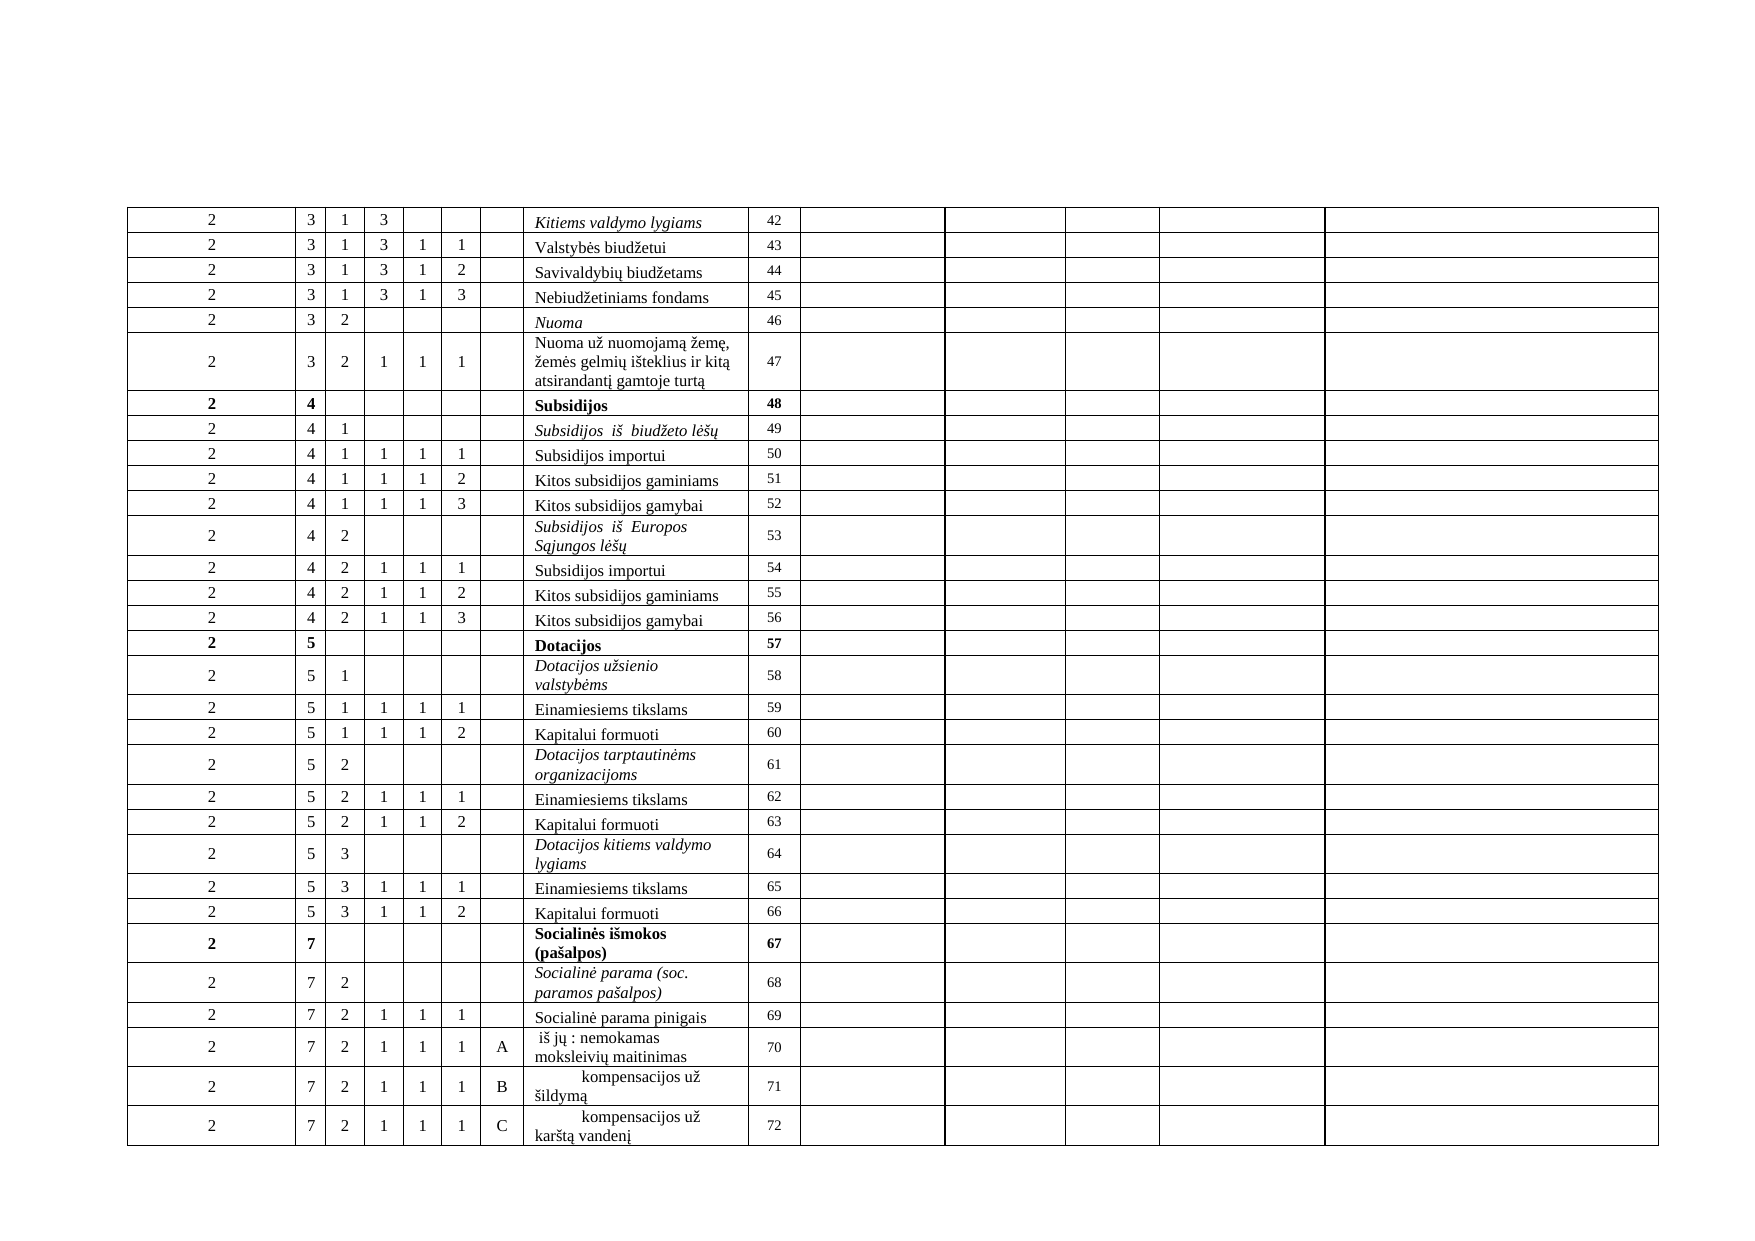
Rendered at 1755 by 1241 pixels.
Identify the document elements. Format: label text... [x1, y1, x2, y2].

table_cell [1066, 1067, 1159, 1105]
table_cell Einamiesiems tikslams [524, 785, 748, 808]
table_cell [801, 810, 944, 833]
table_cell [946, 656, 1065, 694]
table_cell [404, 631, 441, 655]
table_cell 2 [326, 333, 364, 390]
table_cell [946, 391, 1065, 415]
table_cell [1066, 899, 1159, 923]
table_cell [404, 835, 441, 873]
table_cell 2 [128, 899, 295, 923]
table_cell [1326, 963, 1658, 1002]
table_cell iš jų : nemokamas moksleivių maitinimas [524, 1028, 748, 1066]
table_cell Subsidijos [524, 391, 748, 415]
table_cell [1066, 581, 1159, 605]
table_cell [946, 745, 1065, 783]
table_cell 54 [749, 556, 800, 580]
table_cell 1 [365, 491, 403, 515]
table_cell 2 [326, 1106, 364, 1145]
table_cell [801, 835, 944, 873]
table_cell 3 [365, 283, 403, 307]
table_cell [442, 835, 480, 873]
table_cell 4 [296, 416, 325, 440]
table_cell 2 [128, 835, 295, 873]
table_cell [1160, 631, 1324, 655]
table_cell [946, 835, 1065, 873]
table_cell [1160, 466, 1324, 490]
table_cell [801, 233, 944, 257]
table_cell Kitos subsidijos gamybai [524, 491, 748, 515]
table_cell 2 [326, 606, 364, 630]
table_cell [1326, 1106, 1658, 1145]
table_cell [481, 695, 523, 719]
table_cell 2 [128, 283, 295, 307]
table_cell [801, 416, 944, 440]
table_cell Valstybės biudžetui [524, 233, 748, 257]
table_cell [1066, 924, 1159, 962]
table_cell [1326, 333, 1658, 390]
table_cell 1 [365, 720, 403, 744]
table_cell [442, 308, 480, 332]
table_cell [1066, 416, 1159, 440]
table_cell 7 [296, 1106, 325, 1145]
table_cell 1 [442, 1067, 480, 1105]
table_cell 7 [296, 924, 325, 962]
table_cell 68 [749, 963, 800, 1002]
table_cell [946, 491, 1065, 515]
table_cell [481, 1003, 523, 1027]
table_cell 2 [128, 720, 295, 744]
table_cell 59 [749, 695, 800, 719]
table_cell [1066, 631, 1159, 655]
table_cell 1 [404, 1067, 441, 1105]
table_cell 1 [365, 1106, 403, 1145]
table_cell 71 [749, 1067, 800, 1105]
table_cell Socialinė parama pinigais [524, 1003, 748, 1027]
table_cell [1326, 308, 1658, 332]
table_cell 2 [128, 333, 295, 390]
table_cell [1066, 391, 1159, 415]
table_cell 1 [442, 333, 480, 390]
table_cell 7 [296, 1067, 325, 1105]
table_cell [1066, 606, 1159, 630]
table_cell [1326, 656, 1658, 694]
table_cell [946, 416, 1065, 440]
table_cell 1 [365, 899, 403, 923]
table_cell [1326, 1003, 1658, 1027]
table_cell 2 [326, 785, 364, 808]
table_cell [1326, 631, 1658, 655]
table_cell 1 [442, 785, 480, 808]
table_cell [1160, 491, 1324, 515]
table_cell [801, 785, 944, 808]
table_cell [801, 656, 944, 694]
table_cell 1 [365, 581, 403, 605]
table_cell kompensacijos už karštą vandenį [524, 1106, 748, 1145]
table_cell 7 [296, 1028, 325, 1066]
table_cell 2 [128, 1003, 295, 1027]
table_cell 2 [128, 810, 295, 833]
table_cell [946, 308, 1065, 332]
table_cell 4 [296, 556, 325, 580]
table_cell [946, 810, 1065, 833]
table_cell [404, 656, 441, 694]
table_cell [1066, 333, 1159, 390]
table_cell 2 [128, 491, 295, 515]
table_cell [326, 631, 364, 655]
table_cell 3 [296, 258, 325, 282]
table_cell [801, 874, 944, 898]
table_cell 2 [326, 581, 364, 605]
table_cell 1 [442, 874, 480, 898]
table_cell 60 [749, 720, 800, 744]
table_cell [946, 333, 1065, 390]
table_cell 1 [326, 441, 364, 465]
table_cell 2 [128, 441, 295, 465]
table_cell A [481, 1028, 523, 1066]
table_cell [365, 963, 403, 1002]
table_cell 3 [365, 258, 403, 282]
table_cell [1326, 208, 1658, 232]
table_cell [481, 631, 523, 655]
table_cell [1160, 516, 1324, 555]
table_cell 51 [749, 466, 800, 490]
table_cell [481, 516, 523, 555]
table_cell 1 [326, 720, 364, 744]
table_cell [442, 416, 480, 440]
table_cell [442, 924, 480, 962]
table_cell [1066, 1106, 1159, 1145]
table_cell 1 [442, 556, 480, 580]
table_cell 1 [326, 491, 364, 515]
table_cell [1326, 258, 1658, 282]
table_cell [1066, 810, 1159, 833]
table_cell [1160, 899, 1324, 923]
table_cell [946, 208, 1065, 232]
table_cell [801, 391, 944, 415]
table_cell Nuoma už nuomojamą žemę, žemės gelmių išteklius ir kitą atsirandantį gamtoje turtą [524, 333, 748, 390]
table_cell [946, 233, 1065, 257]
table_cell 2 [326, 1067, 364, 1105]
table_cell [1160, 283, 1324, 307]
table_cell [1160, 416, 1324, 440]
table_cell 53 [749, 516, 800, 555]
table_cell [1326, 899, 1658, 923]
table_cell [946, 899, 1065, 923]
table_cell [801, 258, 944, 282]
table_cell 2 [128, 785, 295, 808]
table_cell 2 [442, 720, 480, 744]
table_cell 2 [128, 745, 295, 783]
table_cell 5 [296, 874, 325, 898]
table_cell [801, 745, 944, 783]
table_cell 1 [404, 720, 441, 744]
table_cell [1066, 516, 1159, 555]
table_cell 2 [128, 1067, 295, 1105]
table_cell 50 [749, 441, 800, 465]
table_cell 1 [326, 208, 364, 232]
table_cell [404, 391, 441, 415]
table_cell Einamiesiems tikslams [524, 874, 748, 898]
table_cell [1160, 208, 1324, 232]
table_cell 2 [128, 656, 295, 694]
table_cell [801, 1106, 944, 1145]
table_cell [1326, 441, 1658, 465]
table_cell 5 [296, 695, 325, 719]
table_cell [1326, 391, 1658, 415]
table_cell 3 [442, 283, 480, 307]
table_cell [481, 581, 523, 605]
table_cell [946, 631, 1065, 655]
table_cell Kapitalui formuoti [524, 899, 748, 923]
table_cell [1326, 556, 1658, 580]
table_cell [946, 1106, 1065, 1145]
table_cell 69 [749, 1003, 800, 1027]
table_cell [1160, 695, 1324, 719]
table_cell 2 [128, 258, 295, 282]
table_cell 5 [296, 785, 325, 808]
table_cell [1160, 1106, 1324, 1145]
table_cell 2 [128, 1028, 295, 1066]
table_cell [1066, 556, 1159, 580]
table_cell [1326, 835, 1658, 873]
table_cell [1326, 1028, 1658, 1066]
table_cell 42 [749, 208, 800, 232]
table_cell 2 [128, 466, 295, 490]
table_cell kompensacijos už šildymą [524, 1067, 748, 1105]
table_cell 52 [749, 491, 800, 515]
table_cell [946, 283, 1065, 307]
table_cell [801, 441, 944, 465]
table_cell [1160, 874, 1324, 898]
table_cell 55 [749, 581, 800, 605]
table_cell [365, 308, 403, 332]
table_cell [442, 656, 480, 694]
table_cell 1 [404, 1003, 441, 1027]
table_cell Kitos subsidijos gaminiams [524, 581, 748, 605]
table_cell 4 [296, 391, 325, 415]
table_cell 1 [404, 695, 441, 719]
table_cell 64 [749, 835, 800, 873]
table_cell [1066, 835, 1159, 873]
table_cell [1160, 308, 1324, 332]
table_cell 4 [296, 516, 325, 555]
table_cell [481, 606, 523, 630]
table_cell [481, 283, 523, 307]
table_cell [365, 745, 403, 783]
table_cell [442, 391, 480, 415]
table_cell [1160, 720, 1324, 744]
table_cell [1326, 720, 1658, 744]
table_cell [1066, 308, 1159, 332]
table_cell 1 [404, 283, 441, 307]
table_cell 58 [749, 656, 800, 694]
table_cell [801, 899, 944, 923]
table_cell 57 [749, 631, 800, 655]
table_cell 1 [365, 1067, 403, 1105]
table_cell Subsidijos iš Europos Sąjungos lėšų [524, 516, 748, 555]
table_cell [1160, 441, 1324, 465]
table_cell [481, 874, 523, 898]
table_cell [946, 1028, 1065, 1066]
table_cell [326, 924, 364, 962]
table_cell [1160, 835, 1324, 873]
table_cell 5 [296, 631, 325, 655]
table_cell [404, 963, 441, 1002]
table_cell [1160, 233, 1324, 257]
table_cell 4 [296, 466, 325, 490]
table_cell 4 [296, 491, 325, 515]
table_cell [1326, 233, 1658, 257]
table_cell [365, 416, 403, 440]
table_cell 2 [128, 1106, 295, 1145]
table_cell Kapitalui formuoti [524, 810, 748, 833]
table_cell [365, 631, 403, 655]
table_cell 1 [365, 874, 403, 898]
table_cell Kitos subsidijos gaminiams [524, 466, 748, 490]
table_cell 2 [442, 466, 480, 490]
table_cell 1 [365, 1028, 403, 1066]
table_cell [946, 258, 1065, 282]
table_cell [365, 516, 403, 555]
table_cell [801, 208, 944, 232]
table_cell [946, 466, 1065, 490]
table_cell [1326, 606, 1658, 630]
table_cell 1 [404, 258, 441, 282]
table_cell [801, 308, 944, 332]
table_cell 1 [326, 416, 364, 440]
table_cell [326, 391, 364, 415]
table_cell 72 [749, 1106, 800, 1145]
table_cell 1 [404, 333, 441, 390]
table_cell Dotacijos tarptautinėms organizacijoms [524, 745, 748, 783]
table_cell [801, 924, 944, 962]
table_cell Dotacijos užsienio valstybėms [524, 656, 748, 694]
table_cell [1326, 924, 1658, 962]
table_cell 3 [296, 333, 325, 390]
table_cell Dotacijos [524, 631, 748, 655]
table_cell 2 [326, 745, 364, 783]
table_cell [946, 556, 1065, 580]
table_cell 2 [442, 899, 480, 923]
table_cell [1066, 1003, 1159, 1027]
table_cell [1326, 874, 1658, 898]
table_cell B [481, 1067, 523, 1105]
table_cell 2 [128, 516, 295, 555]
table_cell [946, 1003, 1065, 1027]
table_cell [404, 516, 441, 555]
table_cell 5 [296, 720, 325, 744]
table_cell Savivaldybių biudžetams [524, 258, 748, 282]
table_cell Dotacijos kitiems valdymo lygiams [524, 835, 748, 873]
table_cell 2 [442, 810, 480, 833]
table_cell 1 [365, 441, 403, 465]
table_cell Kapitalui formuoti [524, 720, 748, 744]
table_cell [365, 391, 403, 415]
table_cell 67 [749, 924, 800, 962]
table_cell [481, 810, 523, 833]
table_cell [946, 963, 1065, 1002]
table_cell [481, 391, 523, 415]
table_cell 7 [296, 1003, 325, 1027]
table_cell 1 [365, 810, 403, 833]
table_cell [1326, 695, 1658, 719]
table_cell [1160, 606, 1324, 630]
table_cell 1 [326, 258, 364, 282]
table_cell 3 [326, 899, 364, 923]
table_cell 3 [365, 208, 403, 232]
table_cell 3 [326, 835, 364, 873]
table_cell [801, 466, 944, 490]
table_cell 1 [326, 656, 364, 694]
table_cell 2 [128, 391, 295, 415]
table_cell 2 [128, 416, 295, 440]
table_cell [1066, 785, 1159, 808]
table_cell [1326, 491, 1658, 515]
table_cell [365, 924, 403, 962]
table_cell 3 [442, 491, 480, 515]
table_cell 2 [326, 963, 364, 1002]
table_cell [1160, 258, 1324, 282]
table_cell [946, 606, 1065, 630]
table_cell [1326, 1067, 1658, 1105]
table_cell [801, 1003, 944, 1027]
table_cell 2 [128, 233, 295, 257]
table_cell 2 [326, 1003, 364, 1027]
table_cell [1326, 516, 1658, 555]
table_cell [1326, 283, 1658, 307]
table_cell [481, 233, 523, 257]
table_cell 46 [749, 308, 800, 332]
table_cell 4 [296, 606, 325, 630]
table_cell [801, 491, 944, 515]
table_cell [1160, 745, 1324, 783]
table_cell 1 [404, 1106, 441, 1145]
table_cell 2 [128, 208, 295, 232]
table_cell 1 [365, 556, 403, 580]
table_cell 2 [128, 631, 295, 655]
table_cell 1 [365, 333, 403, 390]
table_cell Kitiems valdymo lygiams [524, 208, 748, 232]
table_cell 7 [296, 963, 325, 1002]
table_cell Subsidijos iš biudžeto lėšų [524, 416, 748, 440]
table_cell [946, 924, 1065, 962]
table_cell [1066, 208, 1159, 232]
table_cell 1 [326, 695, 364, 719]
table_cell 2 [128, 581, 295, 605]
table_cell 49 [749, 416, 800, 440]
table_cell 47 [749, 333, 800, 390]
table_cell [946, 874, 1065, 898]
table_cell [1066, 656, 1159, 694]
table_cell [481, 963, 523, 1002]
table_cell 2 [326, 810, 364, 833]
table_cell 56 [749, 606, 800, 630]
table_cell [1066, 233, 1159, 257]
table_cell 48 [749, 391, 800, 415]
table_cell 3 [326, 874, 364, 898]
table_cell [801, 516, 944, 555]
table_cell [1160, 391, 1324, 415]
table_cell [1160, 656, 1324, 694]
table_cell [946, 441, 1065, 465]
table_cell 3 [365, 233, 403, 257]
table_cell [946, 695, 1065, 719]
table_cell 2 [326, 556, 364, 580]
table_cell 62 [749, 785, 800, 808]
table_cell [1160, 1028, 1324, 1066]
table_cell [1160, 1067, 1324, 1105]
table_cell 3 [296, 308, 325, 332]
table_cell [946, 720, 1065, 744]
table_cell [801, 283, 944, 307]
table_cell 44 [749, 258, 800, 282]
table_cell 1 [365, 695, 403, 719]
table_cell [801, 695, 944, 719]
table_cell 1 [365, 466, 403, 490]
table_cell [481, 308, 523, 332]
table_cell [481, 899, 523, 923]
table_cell [801, 581, 944, 605]
table_cell [442, 745, 480, 783]
table_cell 2 [128, 606, 295, 630]
table_cell [1160, 785, 1324, 808]
table_cell [946, 1067, 1065, 1105]
table_cell [801, 333, 944, 390]
table_cell Kitos subsidijos gamybai [524, 606, 748, 630]
table_cell [442, 631, 480, 655]
table_cell 4 [296, 581, 325, 605]
table_cell [1160, 810, 1324, 833]
table_cell 5 [296, 835, 325, 873]
table_cell 2 [326, 1028, 364, 1066]
table_cell [481, 333, 523, 390]
table_cell 1 [442, 1028, 480, 1066]
table_cell [481, 745, 523, 783]
table_cell [801, 720, 944, 744]
table_cell 5 [296, 745, 325, 783]
table_cell 1 [365, 785, 403, 808]
table_cell [1326, 785, 1658, 808]
table_cell [946, 581, 1065, 605]
table_cell 2 [128, 308, 295, 332]
table_cell 1 [404, 466, 441, 490]
table_cell [1160, 556, 1324, 580]
table_cell 1 [404, 1028, 441, 1066]
table_cell [1066, 258, 1159, 282]
table_cell [1066, 963, 1159, 1002]
table_cell 1 [404, 785, 441, 808]
table_cell 2 [442, 581, 480, 605]
table_cell 5 [296, 899, 325, 923]
table_cell [801, 1067, 944, 1105]
table_cell [442, 208, 480, 232]
table_cell 1 [404, 491, 441, 515]
table_cell [481, 720, 523, 744]
table_cell 1 [442, 695, 480, 719]
table_cell Socialinė parama (soc. paramos pašalpos) [524, 963, 748, 1002]
table_cell 1 [326, 466, 364, 490]
table_cell [1326, 416, 1658, 440]
table_cell [1066, 695, 1159, 719]
table_cell 1 [326, 233, 364, 257]
table_cell 1 [442, 1003, 480, 1027]
table_cell 2 [128, 556, 295, 580]
table_cell C [481, 1106, 523, 1145]
table_cell 1 [404, 581, 441, 605]
table_cell [481, 441, 523, 465]
table_cell 1 [404, 874, 441, 898]
table_cell 3 [296, 283, 325, 307]
table_cell 3 [296, 233, 325, 257]
table_cell Subsidijos importui [524, 556, 748, 580]
table_cell 2 [326, 308, 364, 332]
table_cell [481, 491, 523, 515]
table_cell [1326, 466, 1658, 490]
table_cell [801, 963, 944, 1002]
table_cell [404, 208, 441, 232]
table_cell [801, 556, 944, 580]
table_cell [365, 835, 403, 873]
table_cell [481, 785, 523, 808]
table_cell 1 [442, 233, 480, 257]
table_cell 1 [404, 556, 441, 580]
table_cell 70 [749, 1028, 800, 1066]
table_cell 1 [404, 899, 441, 923]
table_cell [1160, 581, 1324, 605]
table_cell [404, 745, 441, 783]
table_cell [1066, 441, 1159, 465]
table_cell [481, 258, 523, 282]
table_cell Subsidijos importui [524, 441, 748, 465]
table_cell 3 [296, 208, 325, 232]
table_cell 1 [404, 606, 441, 630]
table_cell [481, 416, 523, 440]
table_cell 65 [749, 874, 800, 898]
table_cell [1160, 1003, 1324, 1027]
table_cell 1 [404, 441, 441, 465]
table_cell 43 [749, 233, 800, 257]
table_cell [946, 516, 1065, 555]
table_cell 3 [442, 606, 480, 630]
table_cell 2 [128, 963, 295, 1002]
table_cell [481, 924, 523, 962]
table_cell Einamiesiems tikslams [524, 695, 748, 719]
table_cell [801, 1028, 944, 1066]
table_cell [801, 606, 944, 630]
table_cell Nuoma [524, 308, 748, 332]
table_cell 5 [296, 656, 325, 694]
table_cell 63 [749, 810, 800, 833]
table_cell [365, 656, 403, 694]
table_cell [1160, 963, 1324, 1002]
table_cell [1066, 491, 1159, 515]
table_cell [1066, 874, 1159, 898]
table_cell 1 [404, 810, 441, 833]
table_cell 1 [365, 1003, 403, 1027]
table_cell [481, 656, 523, 694]
table_cell [1326, 581, 1658, 605]
table_cell 1 [365, 606, 403, 630]
table_cell [481, 208, 523, 232]
table_cell 4 [296, 441, 325, 465]
table_cell [481, 835, 523, 873]
table_cell 61 [749, 745, 800, 783]
table_cell [404, 416, 441, 440]
table_cell 2 [442, 258, 480, 282]
table_cell [1066, 1028, 1159, 1066]
table_cell 2 [128, 695, 295, 719]
table_cell [1326, 745, 1658, 783]
table_cell [1066, 466, 1159, 490]
table_cell 1 [404, 233, 441, 257]
table_cell [1066, 283, 1159, 307]
table_cell 1 [326, 283, 364, 307]
table_cell 2 [128, 874, 295, 898]
table_cell 66 [749, 899, 800, 923]
table_cell [442, 516, 480, 555]
table_cell [801, 631, 944, 655]
table_cell 2 [128, 924, 295, 962]
table_cell [946, 785, 1065, 808]
table_cell 5 [296, 810, 325, 833]
table_cell [1326, 810, 1658, 833]
table_cell [481, 466, 523, 490]
table_cell Nebiudžetiniams fondams [524, 283, 748, 307]
table_cell [442, 963, 480, 1002]
table_cell [1066, 745, 1159, 783]
table_cell 1 [442, 1106, 480, 1145]
table_cell 45 [749, 283, 800, 307]
table_cell Socialinės išmokos (pašalpos) [524, 924, 748, 962]
table_cell [1066, 720, 1159, 744]
table_cell [1160, 333, 1324, 390]
table_cell 1 [442, 441, 480, 465]
table_cell [404, 308, 441, 332]
table_cell [1160, 924, 1324, 962]
table_cell [404, 924, 441, 962]
table_cell [481, 556, 523, 580]
table_cell 2 [326, 516, 364, 555]
